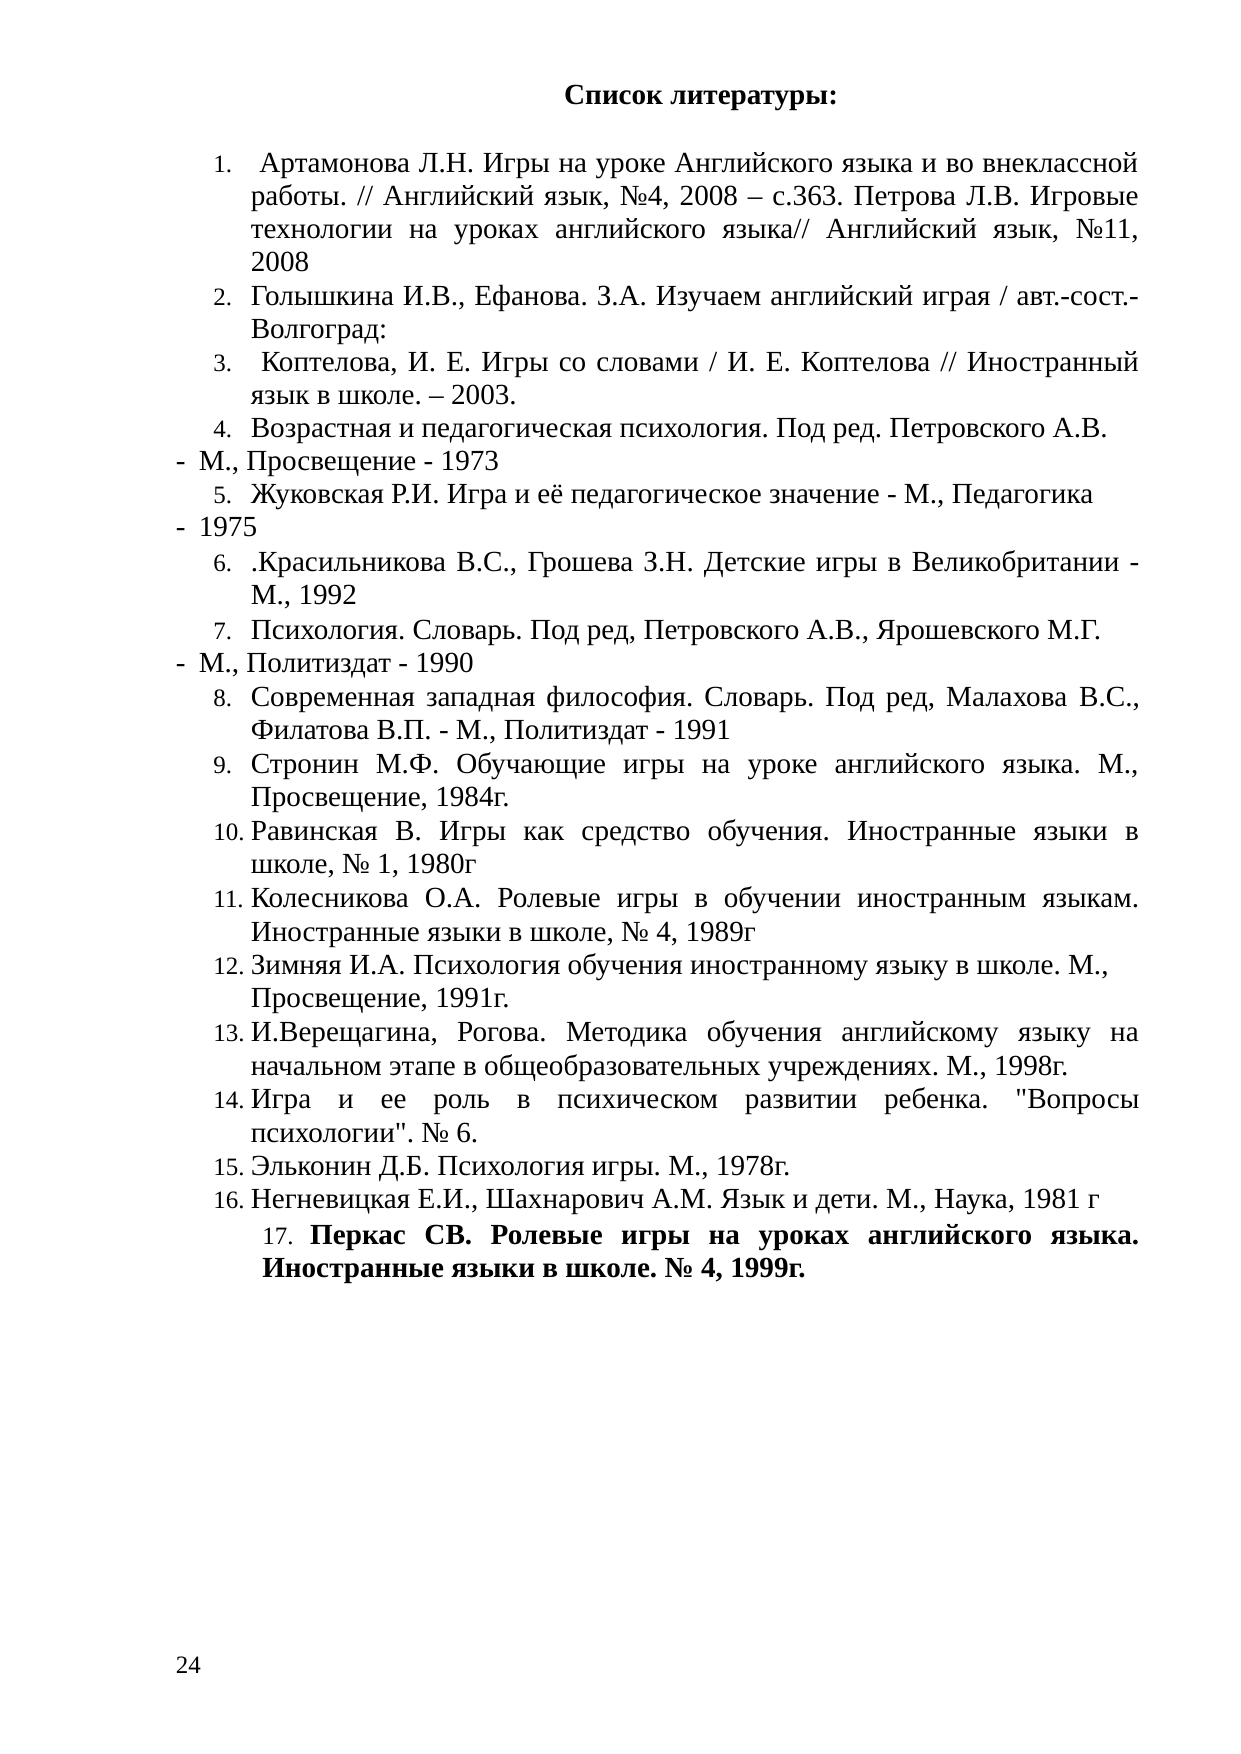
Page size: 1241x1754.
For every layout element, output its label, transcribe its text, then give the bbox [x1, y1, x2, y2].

list Жуковская Р.И. Игра и её педагогическое значение - М., Педагогика [213, 477, 1140, 510]
list Перкас СВ. Ролевые игры на уроках английского языка. Иностранные языки в школе. № 4, 1999г. [262, 1217, 1140, 1284]
list Колесникова О.А. Ролевые игры в обучении иностранным языкам. Иностранные языки в школе, № 4, 1989г [213, 881, 1140, 948]
list Психология. Словарь. Под ред, Петровского А.В., Ярошевского М.Г. [213, 612, 1140, 646]
list Возрастная и педагогическая психология. Под ред. Петровского А.В. [213, 411, 1140, 444]
list Негневицкая Е.И., Шахнарович A.M. Язык и дети. М., Наука, 1981 г [213, 1182, 1140, 1216]
list Артамонова Л.Н. Игры на уроке Английского языка и во внеклассной работы. // Английский язык, №4, 2008 – с.363. Петрова Л.В. Игровые технологии на уроках английского языка// Английский язык, №11, 2008 [213, 146, 1140, 278]
list Коптелова, И. Е. Игры со словами / И. Е. Коптелова // Иностранный язык в школе. – 2003. [213, 345, 1140, 411]
text - М., Политиздат - 1990 [176, 646, 1140, 679]
text Список литературы: [262, 77, 1140, 111]
list Зимняя И.А. Психология обучения иностранному языку в школе. М., Просвещение, 1991г. [213, 948, 1140, 1014]
list Игра и ее роль в психическом развитии ребенка. "Вопросы психологии". № 6. [213, 1082, 1140, 1149]
text - М., Просвещение - 1973 [176, 444, 1140, 477]
list Эльконин Д.Б. Психология игры. М., 1978г. [213, 1149, 1140, 1182]
list И.Верещагина, Рогова. Методика обучения английскому языку на начальном этапе в общеобразовательных учреждениях. М., 1998г. [213, 1015, 1140, 1082]
text - 1975 [176, 510, 1140, 543]
list Современная западная философия. Словарь. Под ред, Малахова B.C., Филатова В.П. - М., Политиздат - 1991 [213, 679, 1140, 746]
list Голышкина И.В., Ефанова. З.А. Изучаем английский играя / авт.-сост.- Волгоград: [213, 279, 1140, 345]
list .Красильникова B.C., Грошева З.Н. Детские игры в Великобритании -М., 1992 [213, 546, 1140, 611]
list Стронин М.Ф. Обучающие игры на уроке английского языка. М., Просвещение, 1984г. [213, 746, 1140, 813]
list Равинская В. Игры как средство обучения. Иностранные языки в школе, № 1, 1980г [213, 813, 1140, 881]
